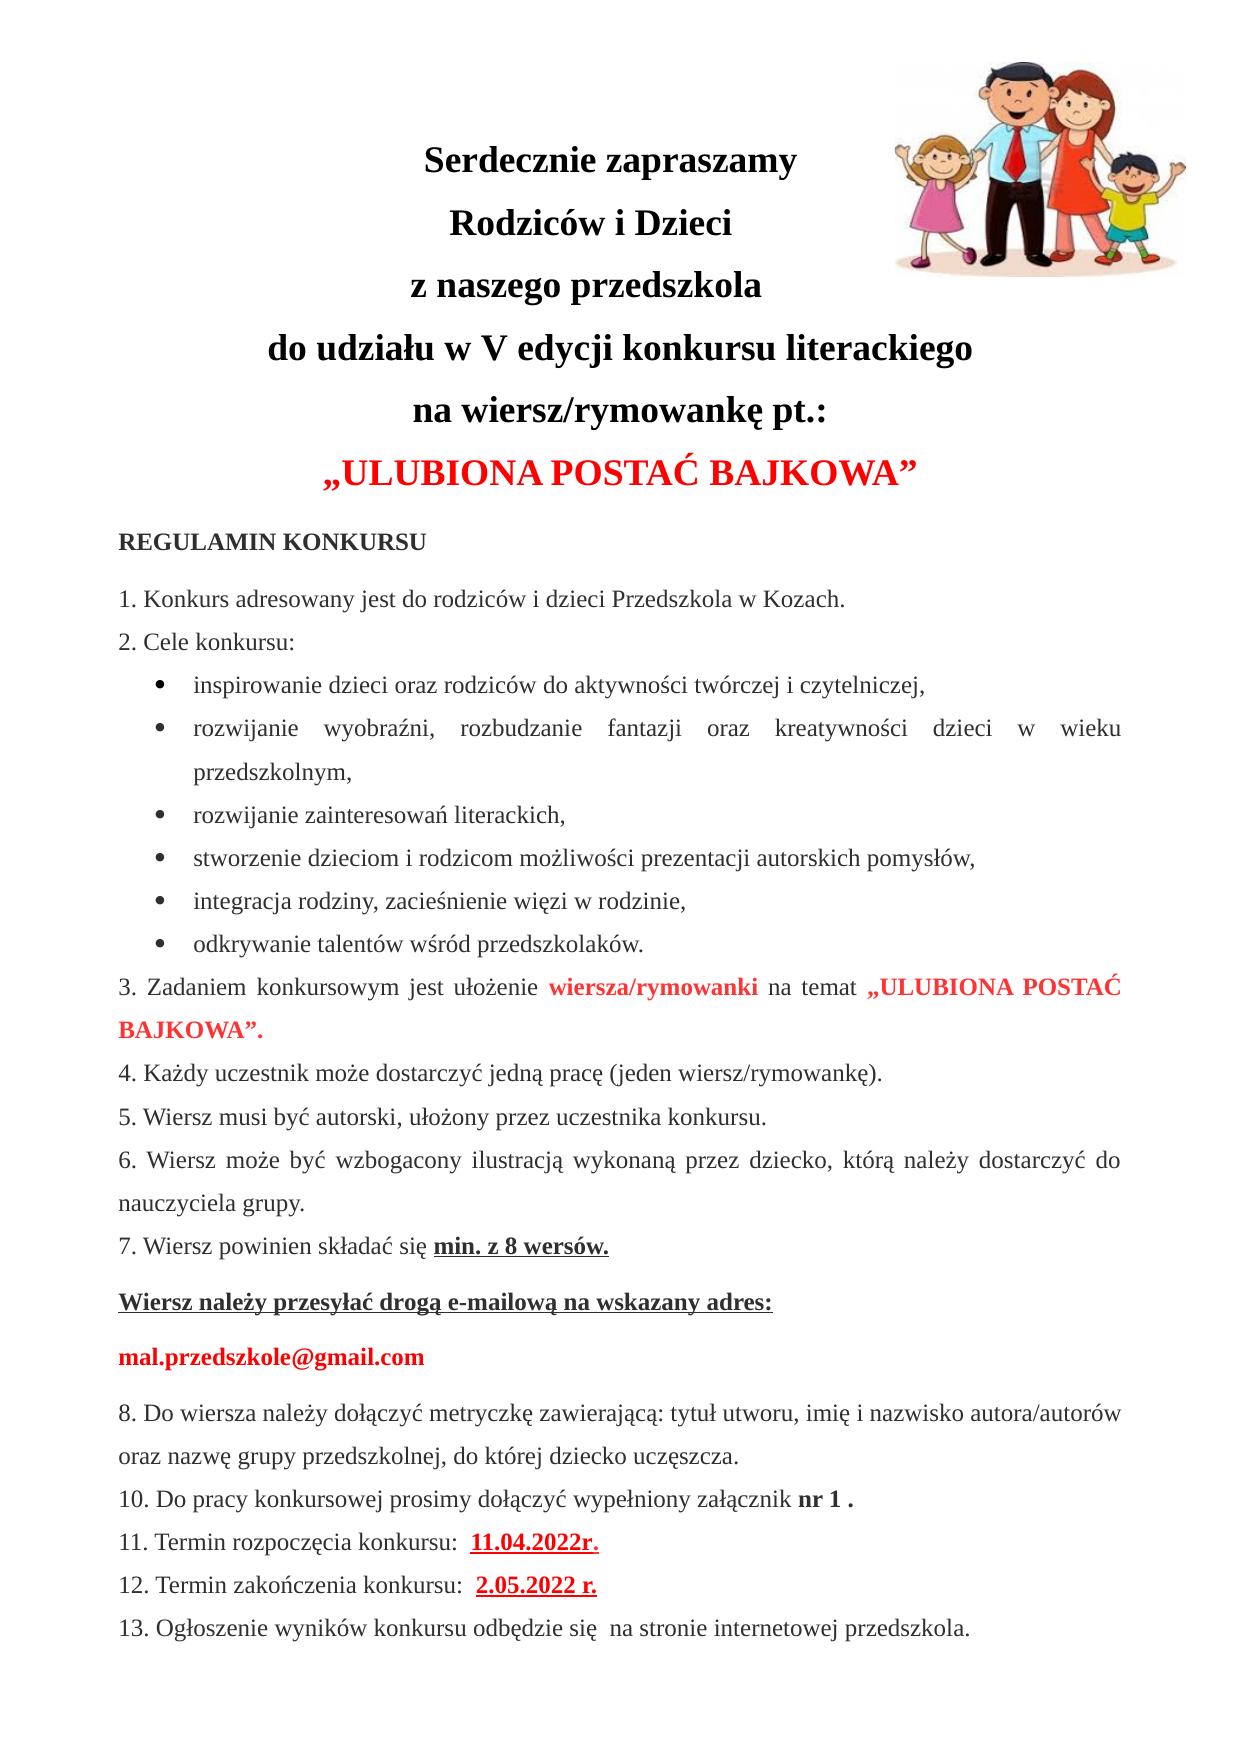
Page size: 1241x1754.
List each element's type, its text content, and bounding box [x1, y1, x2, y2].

text 5. Wiersz musi być autorski, ułożony przez uczestnika konkursu. [118, 1102, 1122, 1130]
list rozwijanie zainteresowań literackich, [156, 800, 1122, 828]
text 13. Ogłoszenie wyników konkursu odbędzie się na stronie internetowej przedszkola. [118, 1613, 1122, 1642]
list inspirowanie dzieci oraz rodziców do aktywności twórczej i czytelniczej, [156, 670, 1122, 699]
list odkrywanie talentów wśród przedszkolaków. [156, 929, 1122, 958]
text 1. Konkurs adresowany jest do rodziców i dzieci Przedszkola w Kozach. [118, 584, 1122, 613]
text na wiersz/rymowankę pt.: [118, 368, 1122, 431]
text Rodziców i Dzieci [118, 181, 894, 243]
list stworzenie dzieciom i rodzicom możliwości prezentacji autorskich pomysłów, [156, 843, 1122, 872]
text 2. Cele konkursu: [118, 627, 1122, 656]
text 7. Wiersz powinien składać się min. z 8 wersów. [118, 1231, 1122, 1260]
text REGULAMIN KONKURSU [118, 527, 1122, 555]
text z naszego przedszkola [118, 243, 1122, 306]
text 11. Termin rozpoczęcia konkursu: 11.04.2022r. [118, 1527, 1122, 1556]
text mal.przedszkole@gmail.com [118, 1342, 1122, 1371]
text 8. Do wiersza należy dołączyć metryczkę zawierającą: tytuł utworu, imię i nazwisko autora/autorów oraz nazwę grupy przedszkolnej, do której dziecko uczęszcza. [118, 1398, 1122, 1470]
list rozwijanie wyobraźni, rozbudzanie fantazji oraz kreatywności dzieci w wieku przedszkolnym, [156, 713, 1122, 785]
text 10. Do pracy konkursowej prosimy dołączyć wypełniony załącznik nr 1 . [118, 1484, 1122, 1513]
text Serdecznie zapraszamy [118, 118, 894, 181]
text „ULUBIONA POSTAĆ BAJKOWA” [118, 431, 1122, 493]
text 12. Termin zakończenia konkursu: 2.05.2022 r. [118, 1570, 1122, 1599]
list integracja rodziny, zacieśnienie więzi w rodzinie, [156, 886, 1122, 915]
text 3. Zadaniem konkursowym jest ułożenie wiersza/rymowanki na temat „ULUBIONA POSTAĆ BAJKOWA”. [118, 972, 1122, 1044]
text do udziału w V edycji konkursu literackiego [118, 306, 1122, 368]
text Wiersz należy przesyłać drogą e-mailową na wskazany adres: [118, 1287, 1122, 1315]
text 6. Wiersz może być wzbogacony ilustracją wykonaną przez dziecko, którą należy dostarczyć do nauczyciela grupy. [118, 1145, 1122, 1217]
text 4. Każdy uczestnik może dostarczyć jedną pracę (jeden wiersz/rymowankę). [118, 1058, 1122, 1087]
